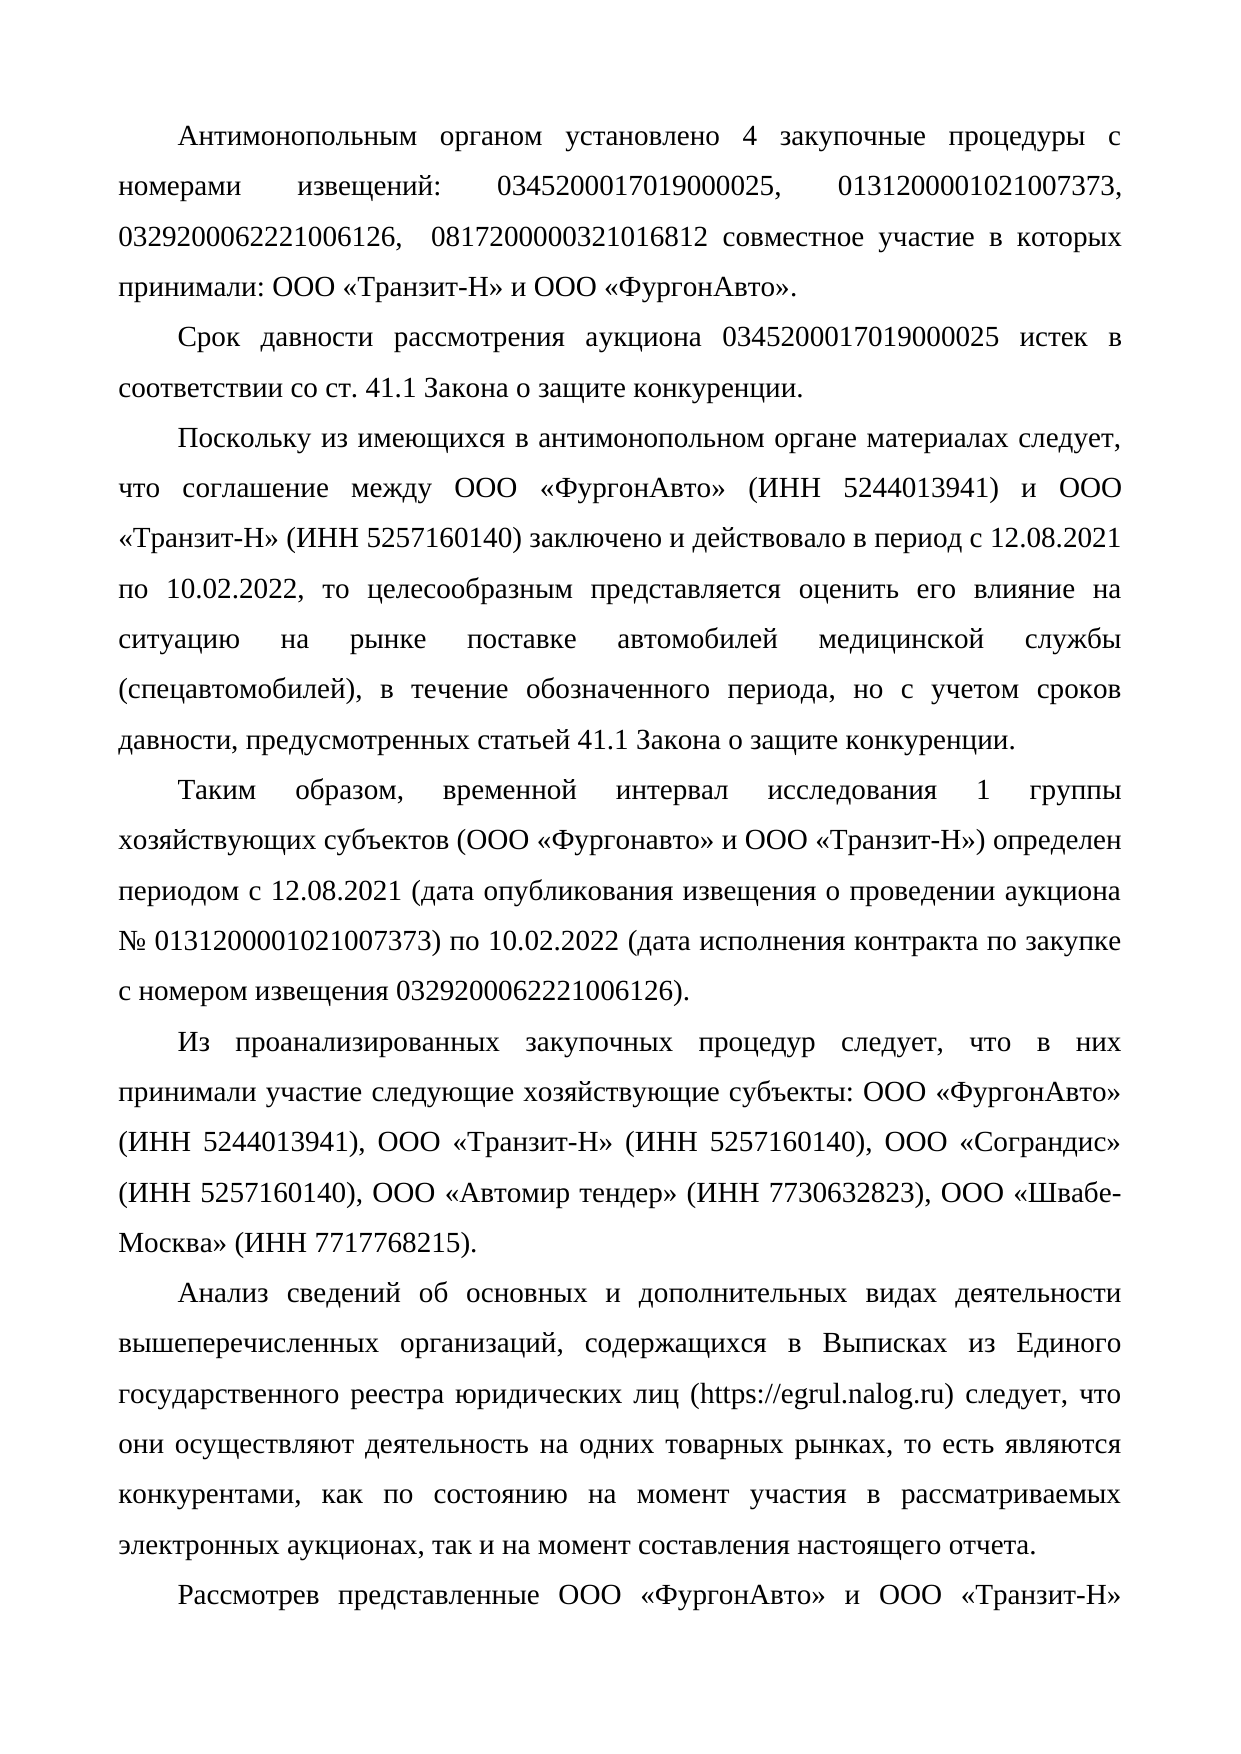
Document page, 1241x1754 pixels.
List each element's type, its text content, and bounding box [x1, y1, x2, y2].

text Поскольку из имеющихся в антимонопольном органе материалах следует, что соглашение между ООО «ФургонАвто» (ИНН 5244013941) и ООО «Транзит-Н» (ИНН 5257160140) заключено и действовало в период с 12.08.2021 по 10.02.2022, то целесообразным представляется оценить его влияние на ситуацию на рынке поставке автомобилей медицинской службы (спецавтомобилей), в течение обозначенного периода, но с учетом сроков давности, предусмотренных статьей 41.1 Закона о защите конкуренции. [118, 420, 1122, 755]
text Рассмотрев представленные ООО «ФургонАвто» и ООО «Транзит-Н» [118, 1577, 1122, 1611]
text Таким образом, временной интервал исследования 1 группы хозяйствующих субъектов (ООО «Фургонавто» и ООО «Транзит-Н») определен периодом с 12.08.2021 (дата опубликования извещения о проведении аукциона № 0131200001021007373) по 10.02.2022 (дата исполнения контракта по закупке с номером извещения 0329200062221006126). [118, 772, 1122, 1007]
text Анализ сведений об основных и дополнительных видах деятельности вышеперечисленных организаций, содержащихся в Выписках из Единого государственного реестра юридических лиц (https://egrul.nalog.ru) следует, что они осуществляют деятельность на одних товарных рынках, то есть являются конкурентами, как по состоянию на момент участия в рассматриваемых электронных аукционах, так и на момент составления настоящего отчета. [118, 1275, 1122, 1560]
text Антимонопольным органом установлено 4 закупочные процедуры с номерами извещений: 0345200017019000025, 0131200001021007373, 0329200062221006126, 0817200000321016812 совместное участие в которых принимали: ООО «Транзит-Н» и ООО «ФургонАвто». [118, 118, 1122, 303]
text Из проанализированных закупочных процедур следует, что в них принимали участие следующие хозяйствующие субъекты: ООО «ФургонАвто» (ИНН 5244013941), ООО «Транзит-Н» (ИНН 5257160140), ООО «Сограндис» (ИНН 5257160140), ООО «Автомир тендер» (ИНН 7730632823), ООО «Швабе-Москва» (ИНН 7717768215). [118, 1024, 1122, 1258]
text Срок давности рассмотрения аукциона 0345200017019000025 истек в соответствии со ст. 41.1 Закона о защите конкуренции. [118, 319, 1122, 403]
